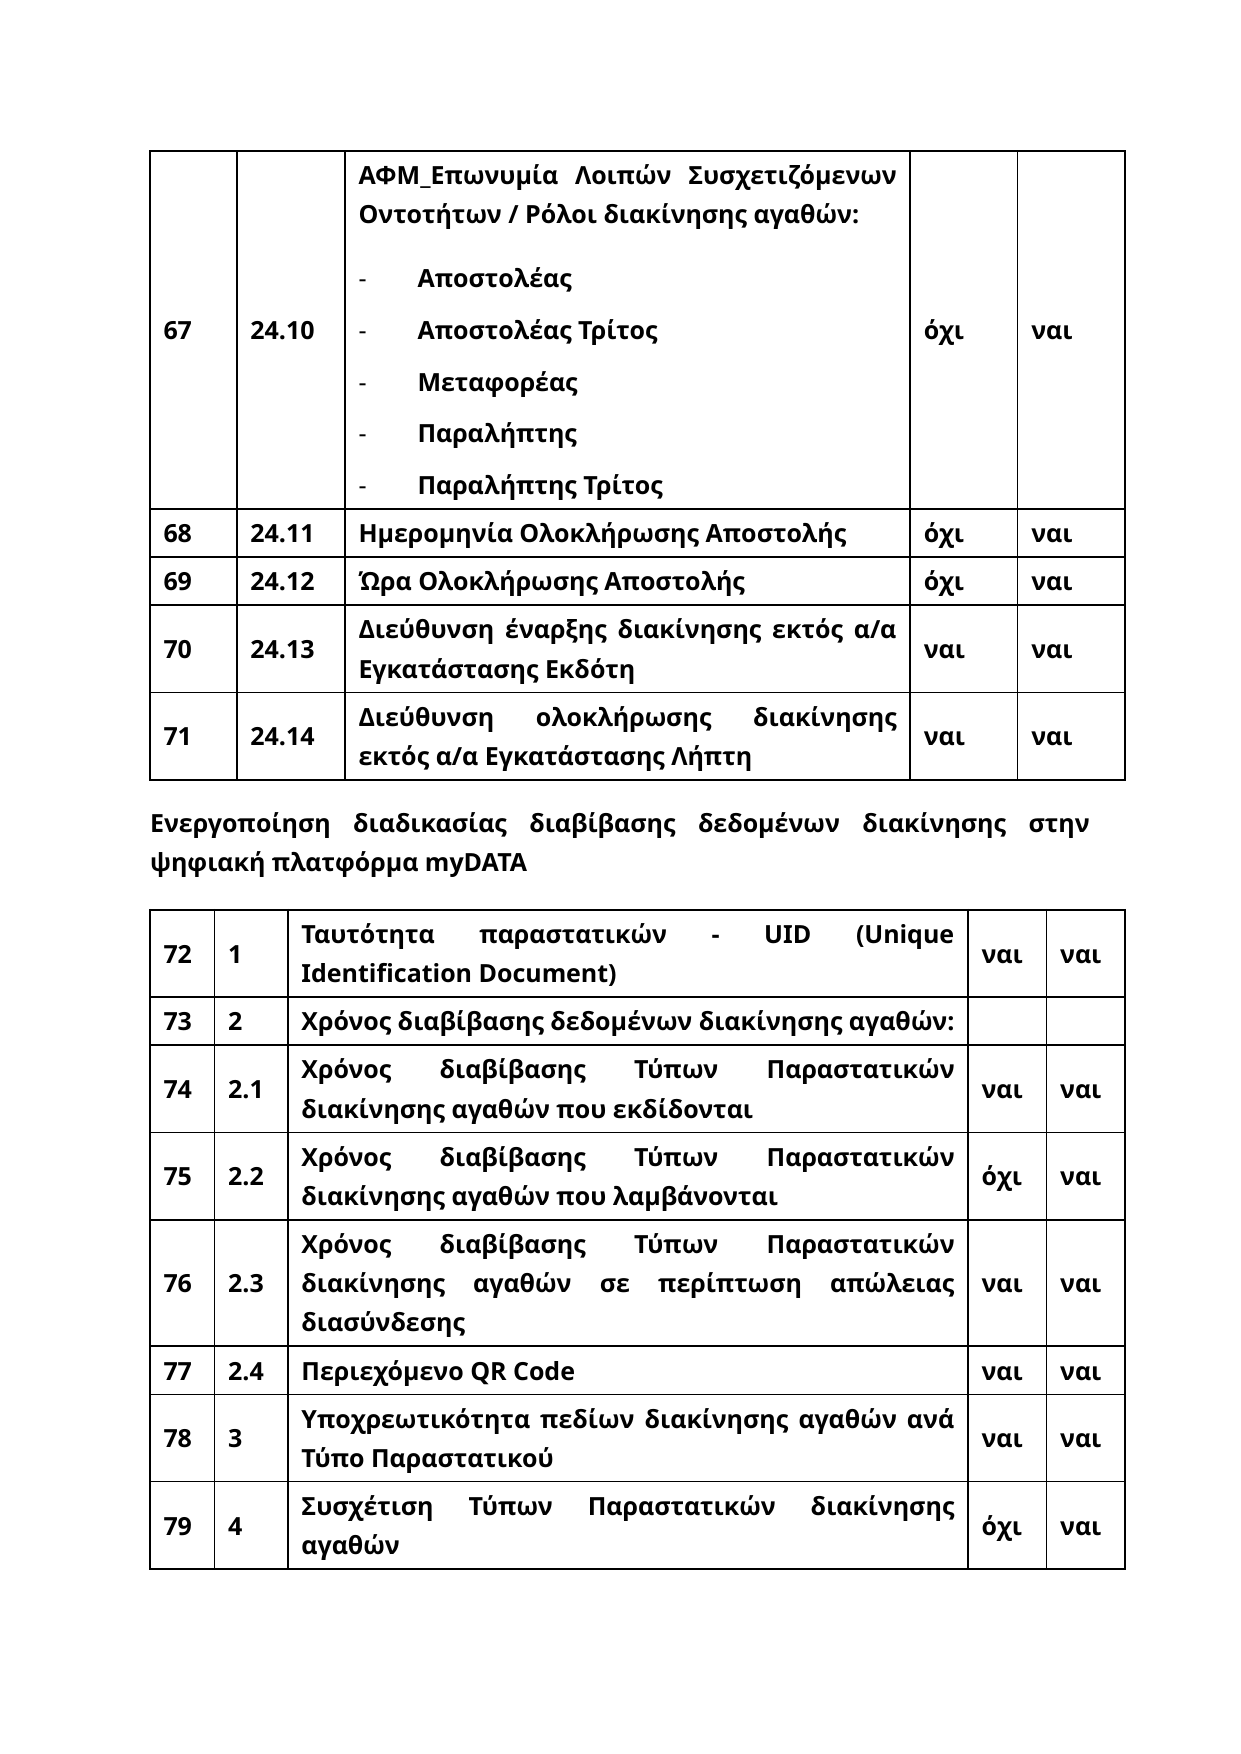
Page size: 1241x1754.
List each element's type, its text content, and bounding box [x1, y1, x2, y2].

table_cell 77 [151, 1347, 214, 1393]
table_cell 24.14 [238, 693, 344, 779]
table_cell 79 [151, 1482, 214, 1568]
table_cell 78 [151, 1395, 214, 1481]
text Ενεργοποίηση διαδικασίας διαβίβασης δεδομένων διακίνησης στην ψηφιακή πλατφόρμα myDATA [150, 806, 1090, 879]
table_cell 4 [215, 1482, 287, 1568]
table_cell 71 [151, 693, 236, 779]
table_cell Ώρα Ολοκλήρωσης Αποστολής [346, 558, 909, 604]
table_header 1 [215, 911, 287, 996]
table_cell 76 [151, 1221, 214, 1345]
table_cell 3 [215, 1395, 287, 1481]
table_header 72 [151, 911, 214, 996]
table_cell Διεύθυνση ολοκλήρωσης διακίνησης εκτός α/α Εγκατάστασης Λήπτη [346, 693, 909, 779]
table_cell ναι [969, 1046, 1046, 1132]
table_cell Χρόνος διαβίβασης Τύπων Παραστατικών διακίνησης αγαθών που εκδίδονται [289, 1046, 967, 1132]
table_cell όχι [911, 558, 1017, 604]
table_cell όχι [969, 1482, 1046, 1568]
table_cell ναι [1018, 510, 1124, 556]
table_cell 73 [151, 998, 214, 1044]
table_cell 75 [151, 1133, 214, 1219]
table_cell 2.3 [215, 1221, 287, 1345]
table_cell 2.4 [215, 1347, 287, 1393]
table_cell Χρόνος διαβίβασης Τύπων Παραστατικών διακίνησης αγαθών σε περίπτωση απώλειας διασύνδεσης [289, 1221, 967, 1345]
table_cell Υποχρεωτικότητα πεδίων διακίνησης αγαθών ανά Τύπο Παραστατικού [289, 1395, 967, 1481]
table_cell ναι [1047, 1347, 1124, 1393]
table_cell 70 [151, 606, 236, 692]
table_cell Χρόνος διαβίβασης Τύπων Παραστατικών διακίνησης αγαθών που λαμβάνονται [289, 1133, 967, 1219]
table_cell ναι [911, 693, 1017, 779]
table_cell 24.12 [238, 558, 344, 604]
table_cell ναι [1018, 558, 1124, 604]
table_cell ναι [1047, 1221, 1124, 1345]
table_header ναι [969, 911, 1046, 996]
table_cell Συσχέτιση Τύπων Παραστατικών διακίνησης αγαθών [289, 1482, 967, 1568]
table_cell Ημερομηνία Ολοκλήρωσης Αποστολής [346, 510, 909, 556]
table_cell όχι [911, 152, 1017, 508]
table_cell [1047, 998, 1124, 1044]
table_cell ΑΦΜ_Επωνυμία Λοιπών Συσχετιζόμενων Οντοτήτων / Ρόλοι διακίνησης αγαθών: - Αποστολέας - Αποστολέας Τρίτος - Μεταφορέας - Παραλήπτης - Παραλήπτης Τρίτος [346, 152, 909, 508]
table_cell ναι [969, 1221, 1046, 1345]
table_cell ναι [1018, 152, 1124, 508]
table_cell 67 [151, 152, 236, 508]
table_cell όχι [911, 510, 1017, 556]
table_cell 2.2 [215, 1133, 287, 1219]
table_cell 2.1 [215, 1046, 287, 1132]
table_cell ναι [1047, 1395, 1124, 1481]
table_cell ναι [969, 1347, 1046, 1393]
table_cell 74 [151, 1046, 214, 1132]
table_cell Χρόνος διαβίβασης δεδομένων διακίνησης αγαθών: [289, 998, 967, 1044]
table_header ναι [1047, 911, 1124, 996]
table_cell 69 [151, 558, 236, 604]
table_cell ναι [969, 1395, 1046, 1481]
table_cell 24.10 [238, 152, 344, 508]
table_cell 2 [215, 998, 287, 1044]
table_cell ναι [911, 606, 1017, 692]
table_cell ναι [1047, 1133, 1124, 1219]
table_cell ναι [1018, 606, 1124, 692]
table_cell ναι [1047, 1482, 1124, 1568]
table_cell ναι [1018, 693, 1124, 779]
table_cell Περιεχόμενο QR Code [289, 1347, 967, 1393]
table_cell 24.13 [238, 606, 344, 692]
table_cell Διεύθυνση έναρξης διακίνησης εκτός α/α Εγκατάστασης Εκδότη [346, 606, 909, 692]
table_cell όχι [969, 1133, 1046, 1219]
table_cell 68 [151, 510, 236, 556]
table_header Ταυτότητα παραστατικών - UID (Unique Identification Document) [289, 911, 967, 996]
table_cell 24.11 [238, 510, 344, 556]
table_cell [969, 998, 1046, 1044]
table_cell ναι [1047, 1046, 1124, 1132]
